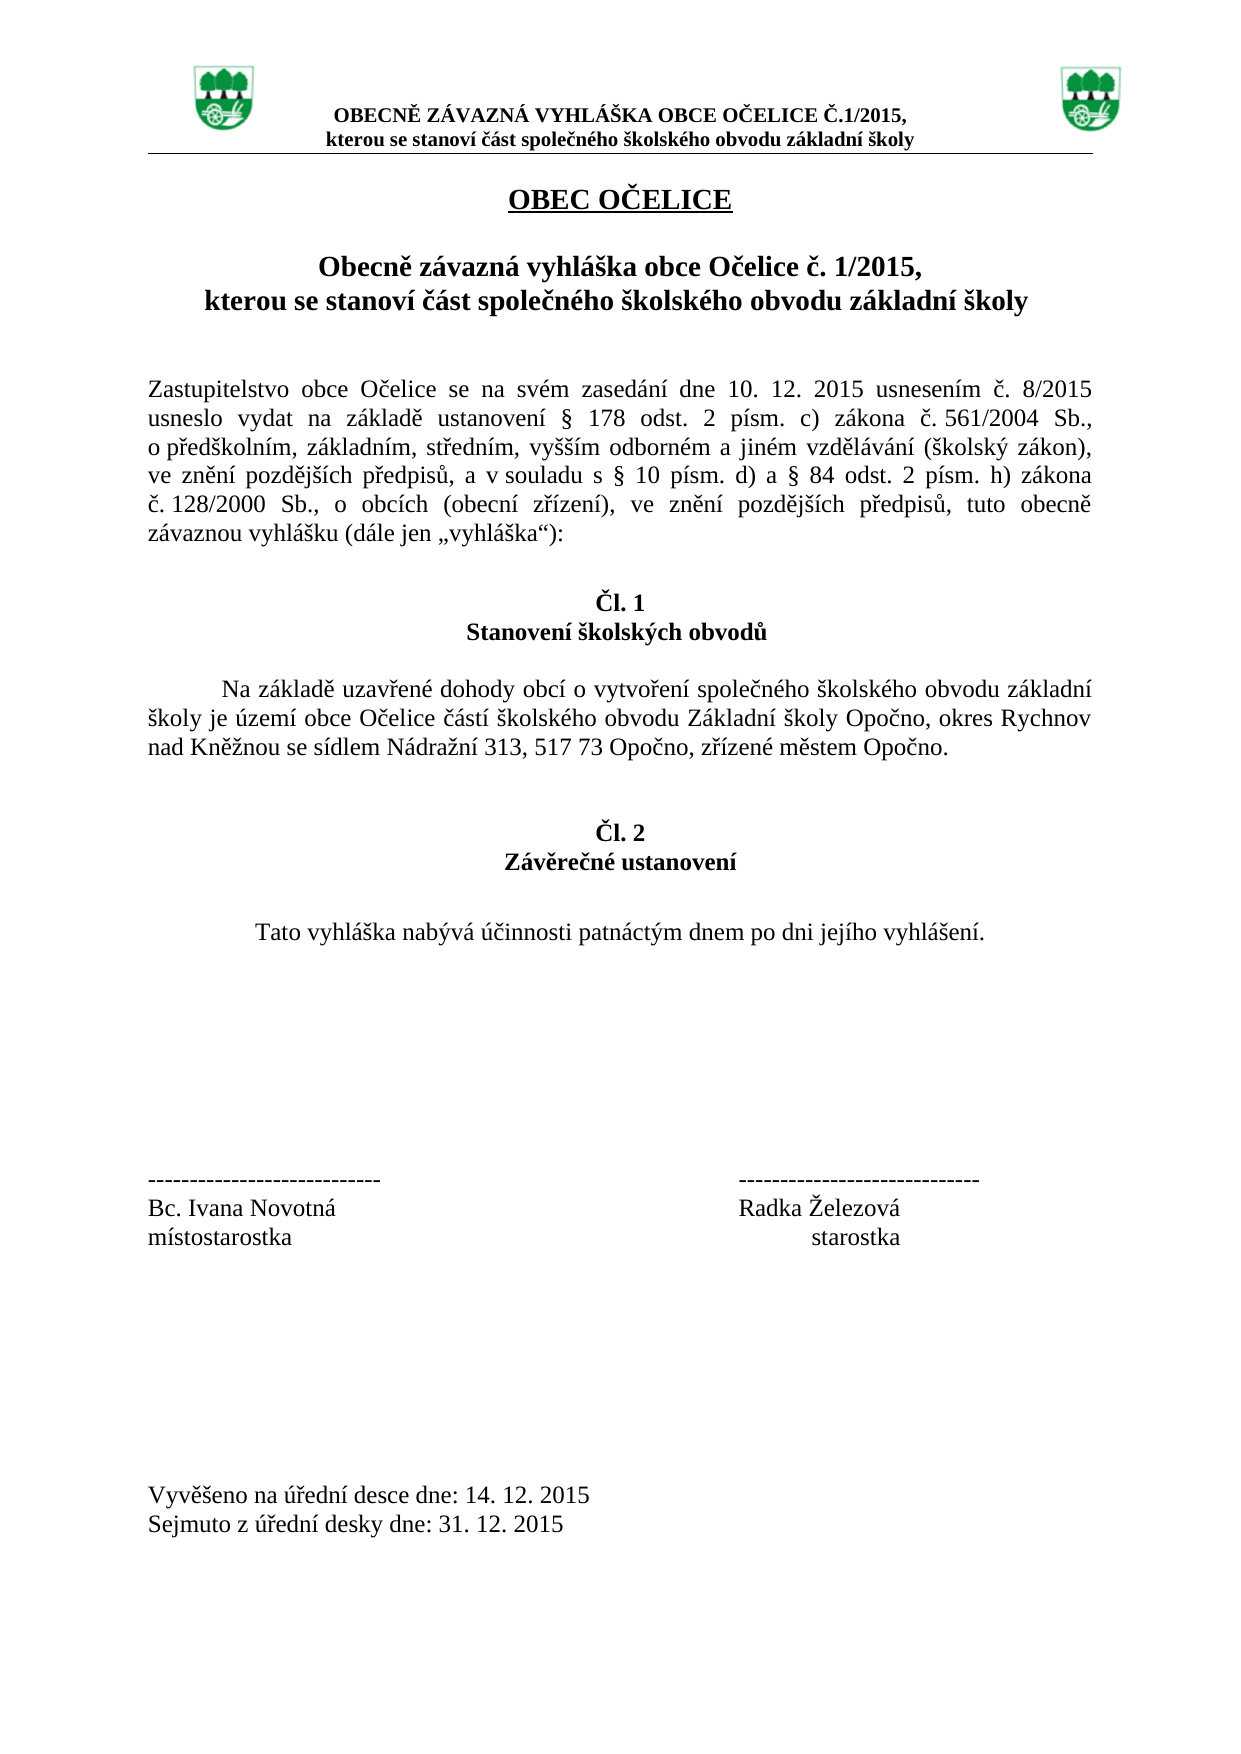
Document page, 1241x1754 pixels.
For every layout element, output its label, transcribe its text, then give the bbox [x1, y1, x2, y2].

text OBEC OČELICE [148, 182, 1093, 216]
text Obecně závazná vyhláška obce Očelice č. 1/2015, [148, 249, 1093, 283]
subtitle Čl. 1 [148, 588, 1093, 617]
subtitle Čl. 2 [148, 818, 1093, 847]
text Zastupitelstvo obce Očelice se na svém zasedání dne 10. 12. 2015 usnesením č. 8/2015 usneslo vydat na základě ustanovení § 178 odst. 2 písm. c) zákona č. 561/2004 Sb., o předškolním, základním, středním, vyšším odborném a jiném vzdělávání (školský zákon), ve znění pozdějších předpisů, a v souladu s § 10 písm. d) a § 84 odst. 2 písm. h) zákona č. 128/2000 Sb., o obcích (obecní zřízení), ve znění pozdějších předpisů, tuto obecně závaznou vyhlášku (dále jen „vyhláška“): [148, 374, 1093, 547]
text Bc. Ivana Novotná Radka Železová [148, 1193, 1093, 1222]
text Na základě uzavřené dohody obcí o vytvoření společného školského obvodu základní školy je území obce Očelice částí školského obvodu Základní školy Opočno, okres Rychnov nad Kněžnou se sídlem Nádražní 313, 517 73 Opočno, zřízené městem Opočno. [148, 674, 1093, 760]
subtitle Závěrečné ustanovení [148, 847, 1093, 875]
text ---------------------------- ----------------------------- [148, 1164, 1093, 1193]
text Stanovení školských obvodů [148, 617, 1093, 645]
text místostarostka starostka [148, 1222, 1093, 1250]
text Tato vyhláška nabývá účinnosti patnáctým dnem po dni jejího vyhlášení. [148, 917, 1093, 945]
text Sejmuto z úřední desky dne: 31. 12. 2015 [148, 1509, 1093, 1538]
text Vyvěšeno na úřední desce dne: 14. 12. 2015 [148, 1480, 1093, 1509]
text kterou se stanoví část společného školského obvodu základní školy [148, 283, 1093, 317]
